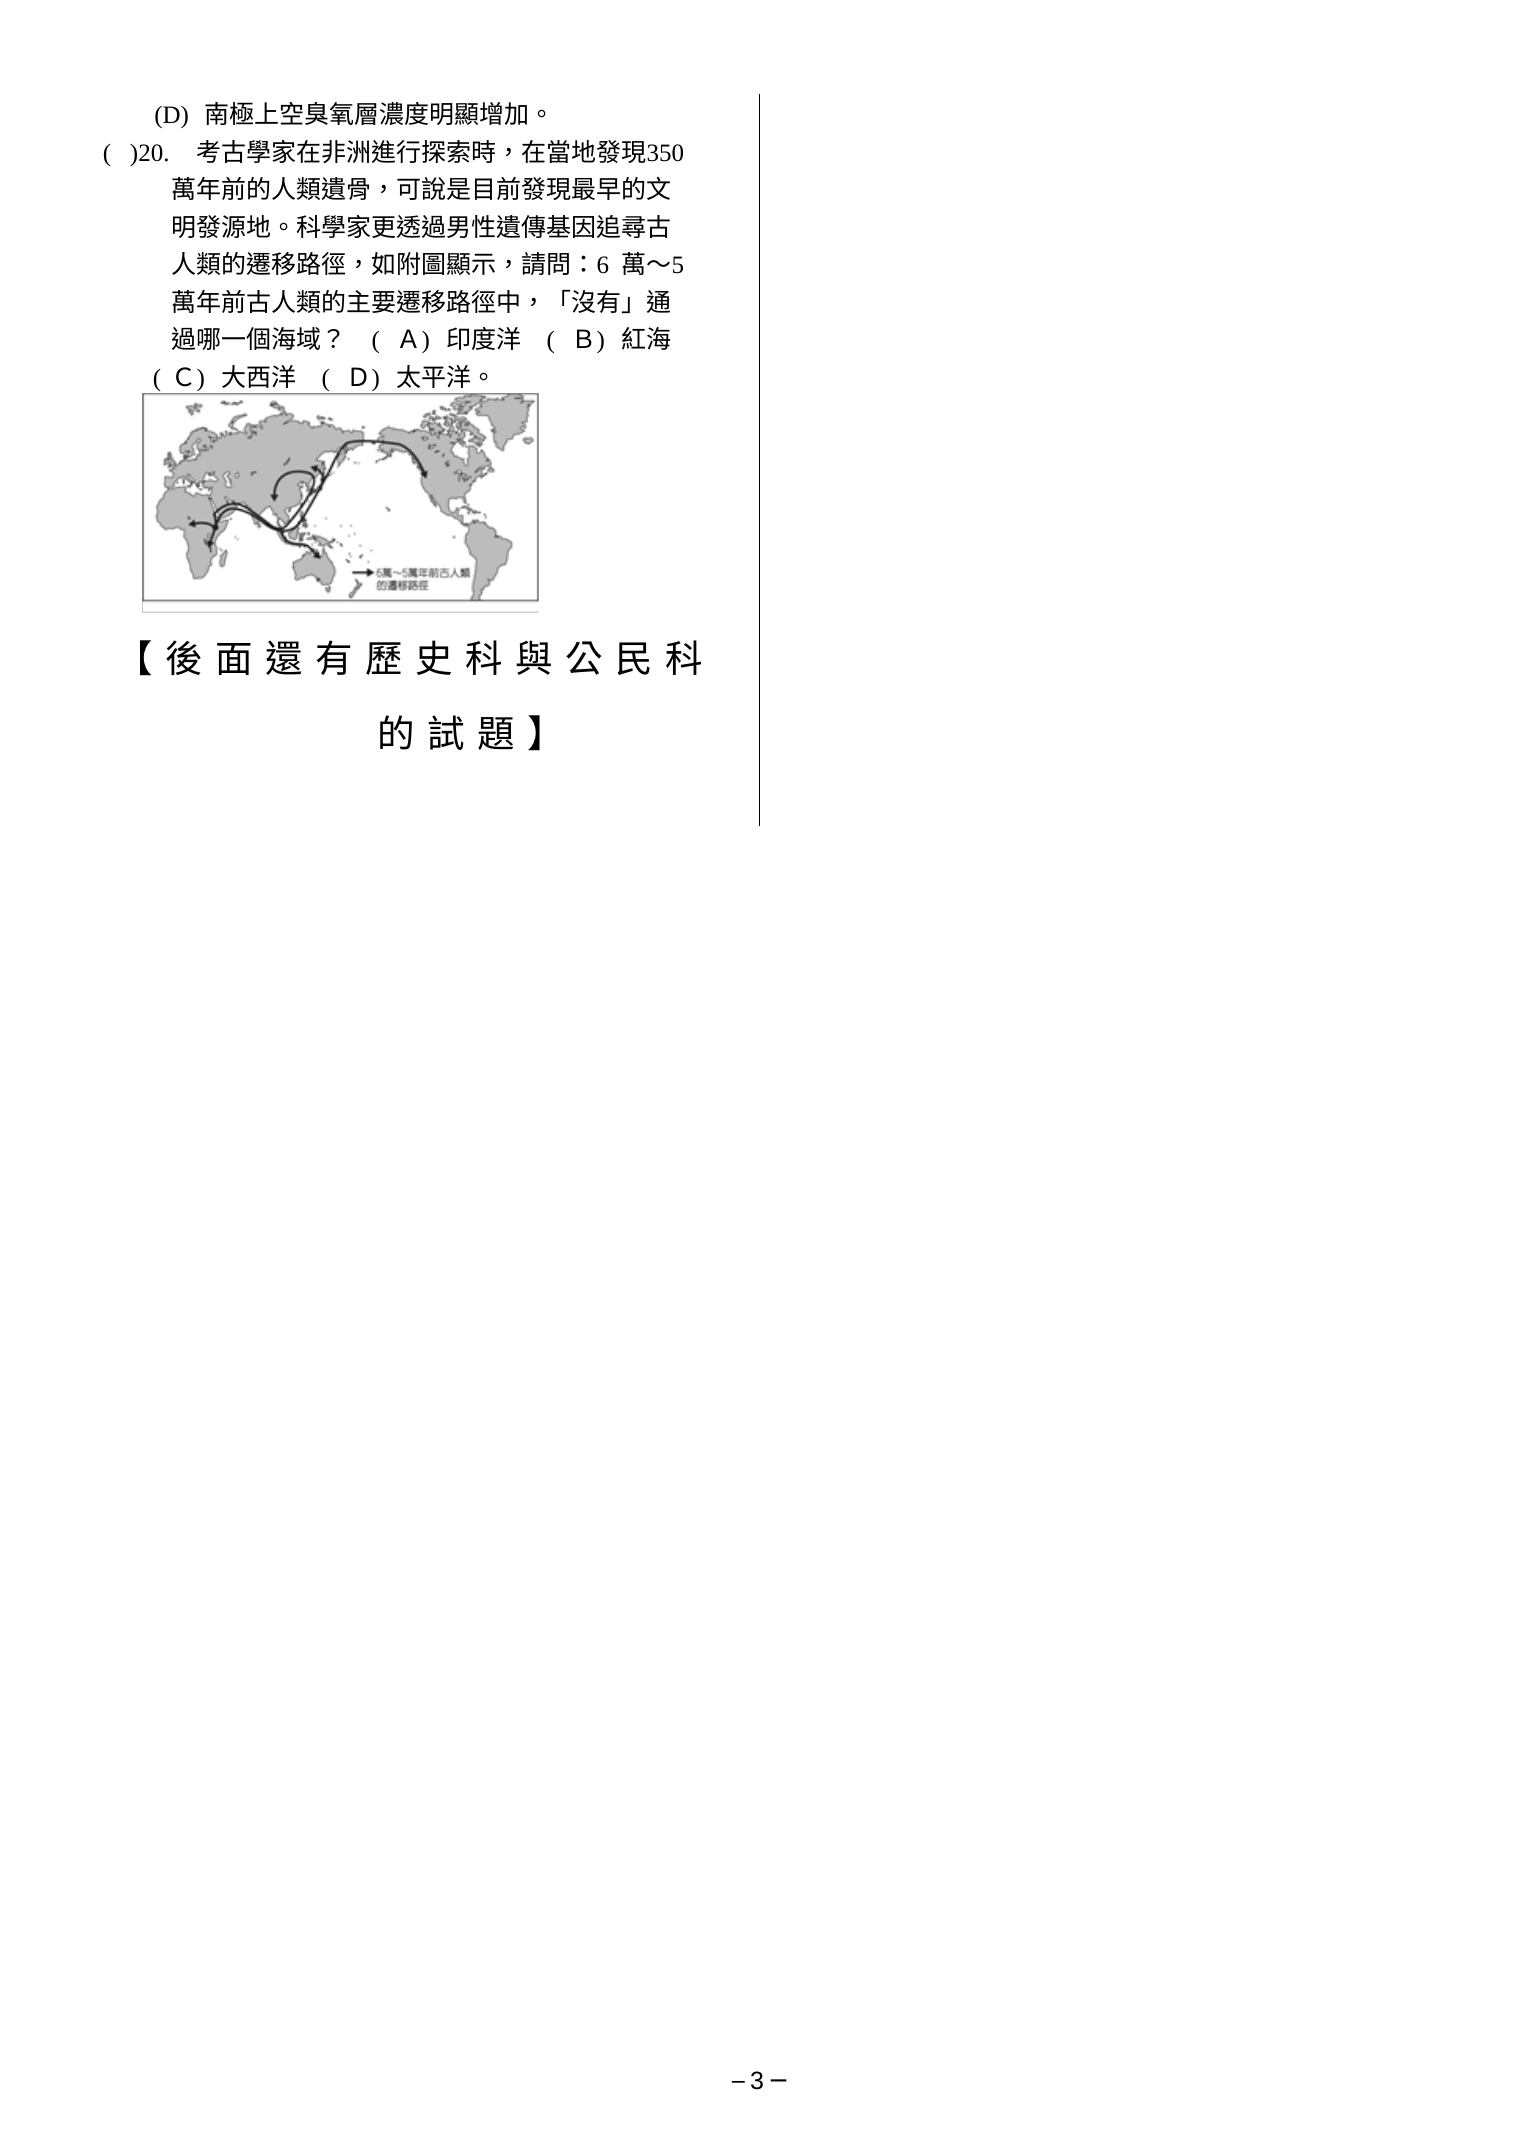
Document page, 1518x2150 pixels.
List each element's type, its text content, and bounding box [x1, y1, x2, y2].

text (Ｃ)大西洋 (Ｄ)太平洋。 [96, 356, 734, 394]
text ( )20. 考古學家在非洲進行探索時，在當地發現350 [96, 131, 734, 169]
text 明發源地。科學家更透過男性遺傳基因追尋古 [96, 206, 734, 244]
text 【後面還有歷史科與公民科的試題】 [96, 619, 734, 769]
text 萬年前的人類遺骨，可說是目前發現最早的文 [96, 169, 734, 206]
text (D)南極上空臭氧層濃度明顯增加。 [96, 94, 734, 131]
text 人類的遷移路徑，如附圖顯示，請問：6萬～5 [96, 244, 734, 281]
text 過哪一個海域？ (Ａ)印度洋 (Ｂ)紅海 [96, 319, 734, 356]
text 萬年前古人類的主要遷移路徑中，「沒有」通 [96, 281, 734, 319]
picture [141, 393, 539, 614]
